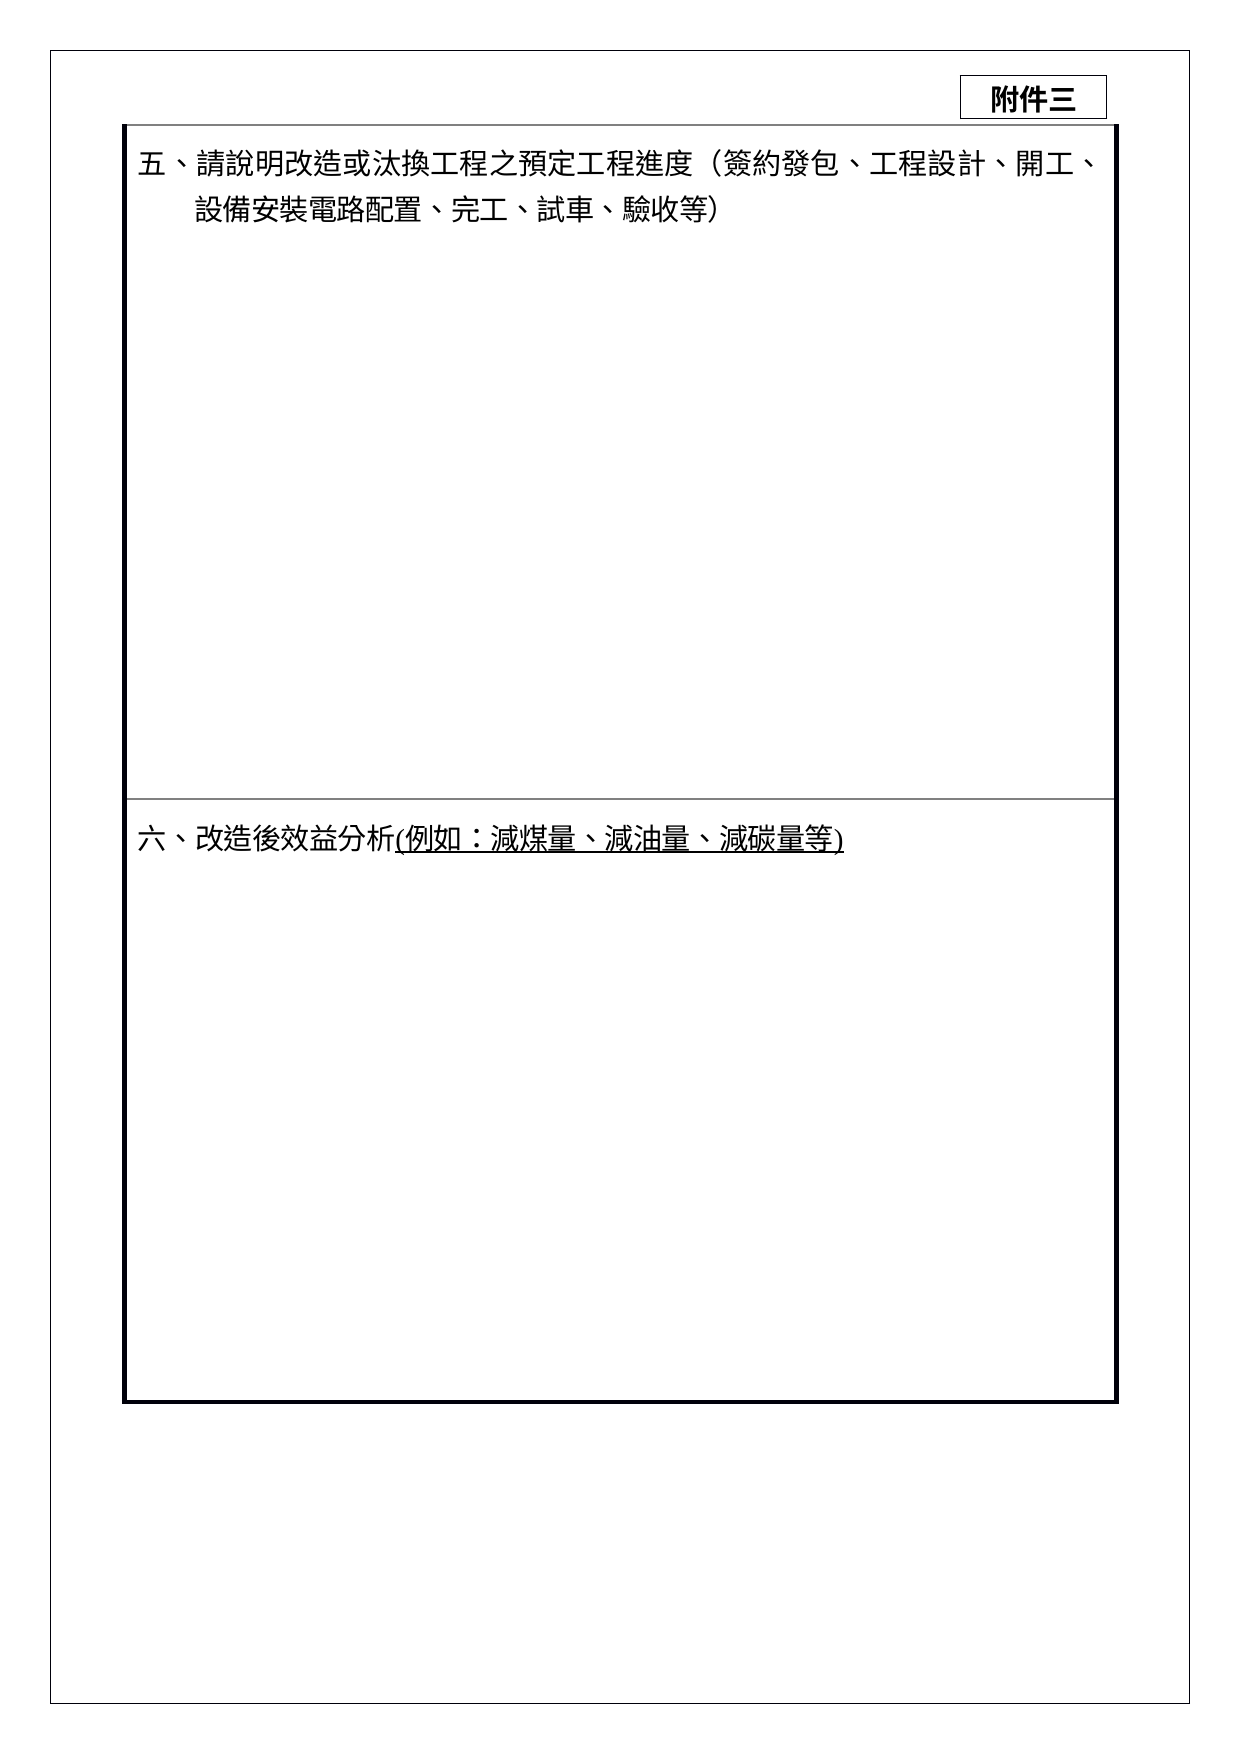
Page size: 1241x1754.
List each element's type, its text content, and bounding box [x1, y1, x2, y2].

table_cell 六、改造後效益分析(例如：減煤量、減油量、減碳量等) [127, 800, 1114, 1399]
table_cell 五、請說明改造或汰換工程之預定工程進度（簽約發包、工程設計、開工、設備安裝電路配置、完工、試車、驗收等） [127, 126, 1114, 798]
